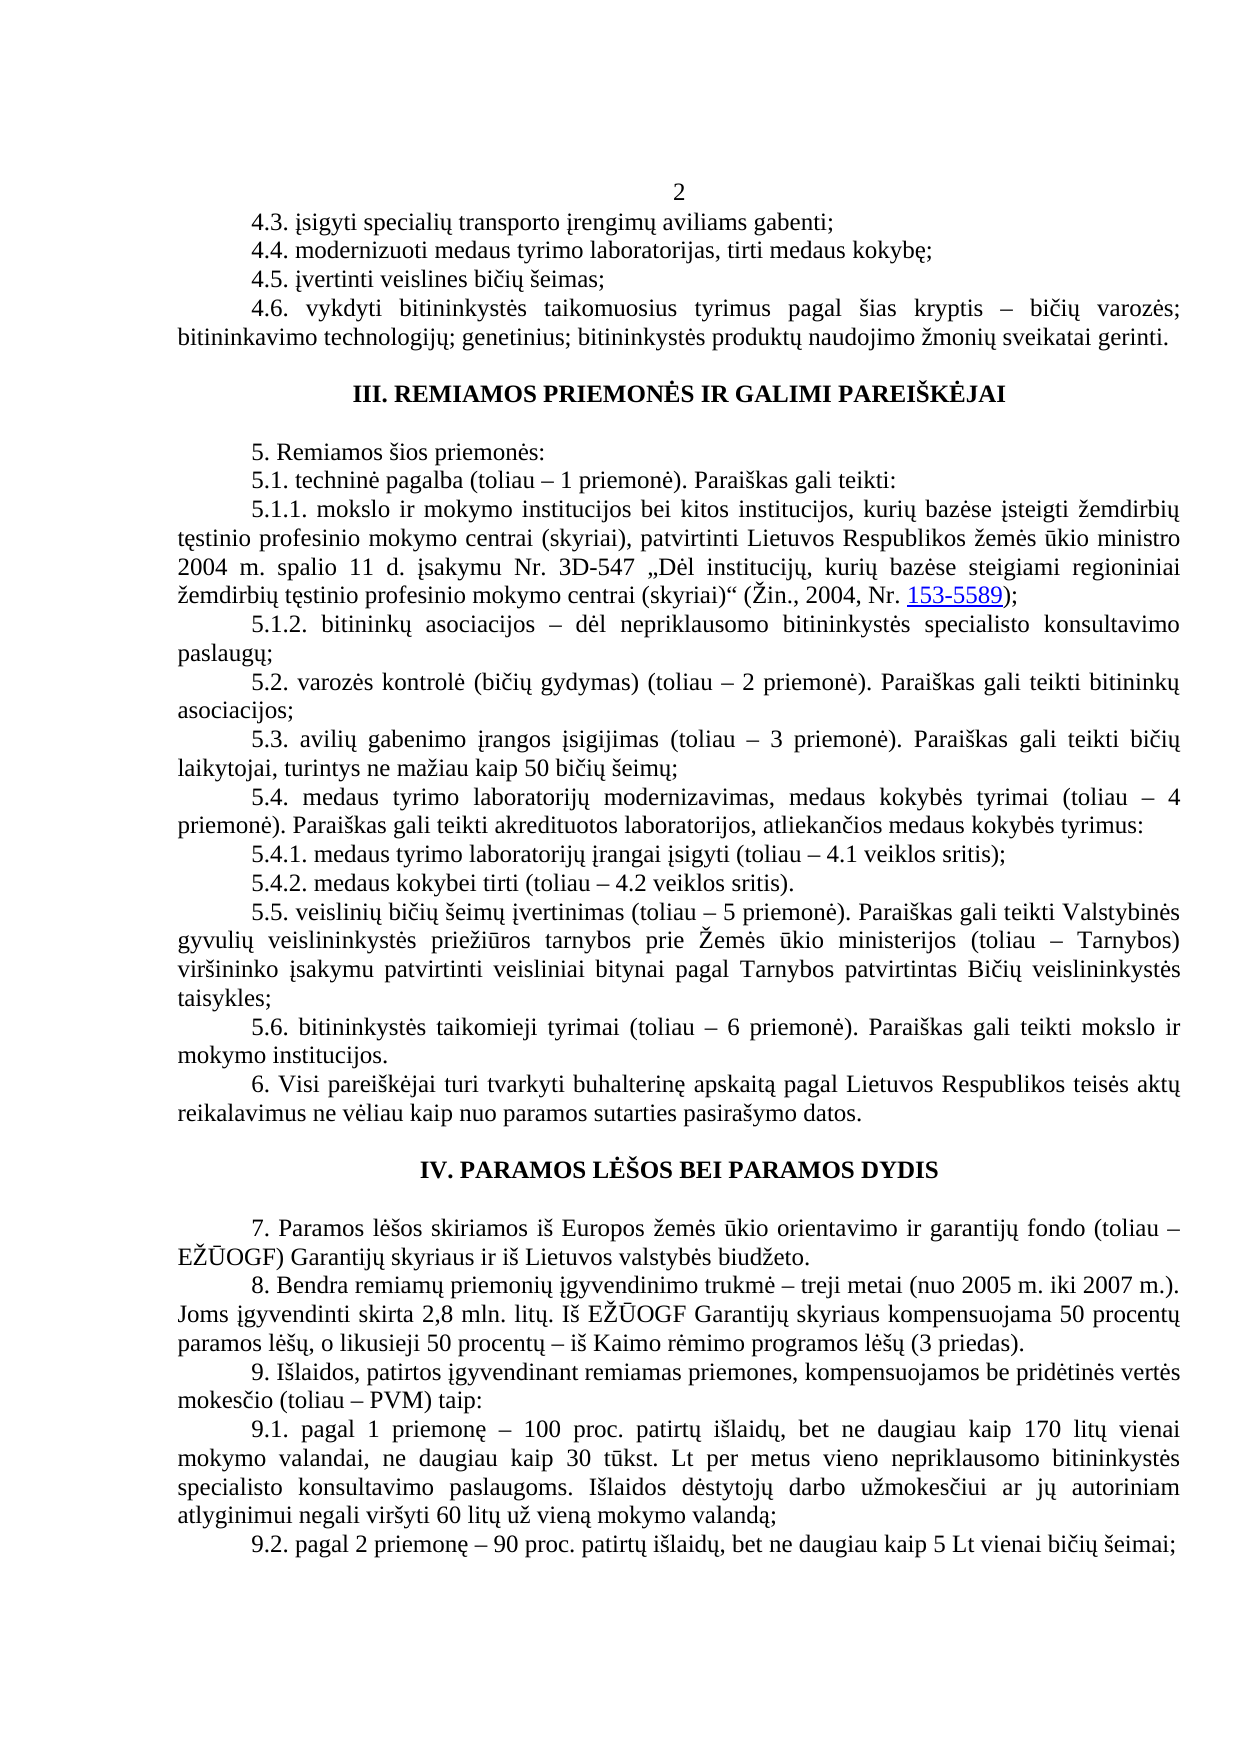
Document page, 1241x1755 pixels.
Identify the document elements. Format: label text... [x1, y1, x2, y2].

text 5.4.1. medaus tyrimo laboratorijų įrangai įsigyti (toliau – 4.1 veiklos sritis); [177, 839, 1181, 868]
text 5.3. avilių gabenimo įrangos įsigijimas (toliau – 3 priemonė). Paraiškas gali teikti bičių laikytojai, turintys ne mažiau kaip 50 bičių šeimų; [177, 724, 1181, 782]
text 5.1. techninė pagalba (toliau – 1 priemonė). Paraiškas gali teikti: [177, 465, 1181, 494]
text 5.4.2. medaus kokybei tirti (toliau – 4.2 veiklos sritis). [177, 868, 1181, 897]
text 9.2. pagal 2 priemonę – 90 proc. patirtų išlaidų, bet ne daugiau kaip 5 Lt vienai bičių šeimai; [177, 1529, 1181, 1558]
text 4.4. modernizuoti medaus tyrimo laboratorijas, tirti medaus kokybę; [177, 235, 1181, 264]
text 8. Bendra remiamų priemonių įgyvendinimo trukmė – treji metai (nuo 2005 m. iki 2007 m.). Joms įgyvendinti skirta 2,8 mln. litų. Iš EŽŪOGF Garantijų skyriaus kompensuojama 50 procentų paramos lėšų, o likusieji 50 procentų – iš Kaimo rėmimo programos lėšų (3 priedas). [177, 1270, 1181, 1357]
text 7. Paramos lėšos skiriamos iš Europos žemės ūkio orientavimo ir garantijų fondo (toliau – EŽŪOGF) Garantijų skyriaus ir iš Lietuvos valstybės biudžeto. [177, 1213, 1181, 1270]
text IV. PARAMOS LĖŠOS BEI PARAMOS DYDIS [177, 1155, 1181, 1184]
text 9. Išlaidos, patirtos įgyvendinant remiamas priemones, kompensuojamos be pridėtinės vertės mokesčio (toliau – PVM) taip: [177, 1357, 1181, 1414]
text 4.3. įsigyti specialių transporto įrengimų aviliams gabenti; [177, 207, 1181, 235]
text III. REMIAMOS PRIEMONĖS IR GALIMI PAREIŠKĖJAI [177, 379, 1181, 408]
text 5.1.1. mokslo ir mokymo institucijos bei kitos institucijos, kurių bazėse įsteigti žemdirbių tęstinio profesinio mokymo centrai (skyriai), patvirtinti Lietuvos Respublikos žemės ūkio ministro 2004 m. spalio 11 d. įsakymu Nr. 3D-547 „Dėl institucijų, kurių bazėse steigiami regioniniai žemdirbių tęstinio profesinio mokymo centrai (skyriai)“ (Žin., 2004, Nr. 153-5589); [177, 494, 1181, 609]
text 6. Visi pareiškėjai turi tvarkyti buhalterinę apskaitą pagal Lietuvos Respublikos teisės aktų reikalavimus ne vėliau kaip nuo paramos sutarties pasirašymo datos. [177, 1069, 1181, 1127]
text 9.1. pagal 1 priemonę – 100 proc. patirtų išlaidų, bet ne daugiau kaip 170 litų vienai mokymo valandai, ne daugiau kaip 30 tūkst. Lt per metus vieno nepriklausomo bitininkystės specialisto konsultavimo paslaugoms. Išlaidos dėstytojų darbo užmokesčiui ar jų autoriniam atlyginimui negali viršyti 60 litų už vieną mokymo valandą; [177, 1414, 1181, 1529]
text 5. Remiamos šios priemonės: [177, 437, 1181, 465]
text 4.5. įvertinti veislines bičių šeimas; [177, 264, 1181, 293]
text 5.5. veislinių bičių šeimų įvertinimas (toliau – 5 priemonė). Paraiškas gali teikti Valstybinės gyvulių veislininkystės priežiūros tarnybos prie Žemės ūkio ministerijos (toliau – Tarnybos) viršininko įsakymu patvirtinti veisliniai bitynai pagal Tarnybos patvirtintas Bičių veislininkystės taisykles; [177, 897, 1181, 1012]
text 5.1.2. bitininkų asociacijos – dėl nepriklausomo bitininkystės specialisto konsultavimo paslaugų; [177, 609, 1181, 667]
text 5.4. medaus tyrimo laboratorijų modernizavimas, medaus kokybės tyrimai (toliau – 4 priemonė). Paraiškas gali teikti akredituotos laboratorijos, atliekančios medaus kokybės tyrimus: [177, 782, 1181, 839]
text 5.6. bitininkystės taikomieji tyrimai (toliau – 6 priemonė). Paraiškas gali teikti mokslo ir mokymo institucijos. [177, 1012, 1181, 1069]
text 4.6. vykdyti bitininkystės taikomuosius tyrimus pagal šias kryptis – bičių varozės; bitininkavimo technologijų; genetinius; bitininkystės produktų naudojimo žmonių sveikatai gerinti. [177, 293, 1181, 350]
text 5.2. varozės kontrolė (bičių gydymas) (toliau – 2 priemonė). Paraiškas gali teikti bitininkų asociacijos; [177, 667, 1181, 724]
